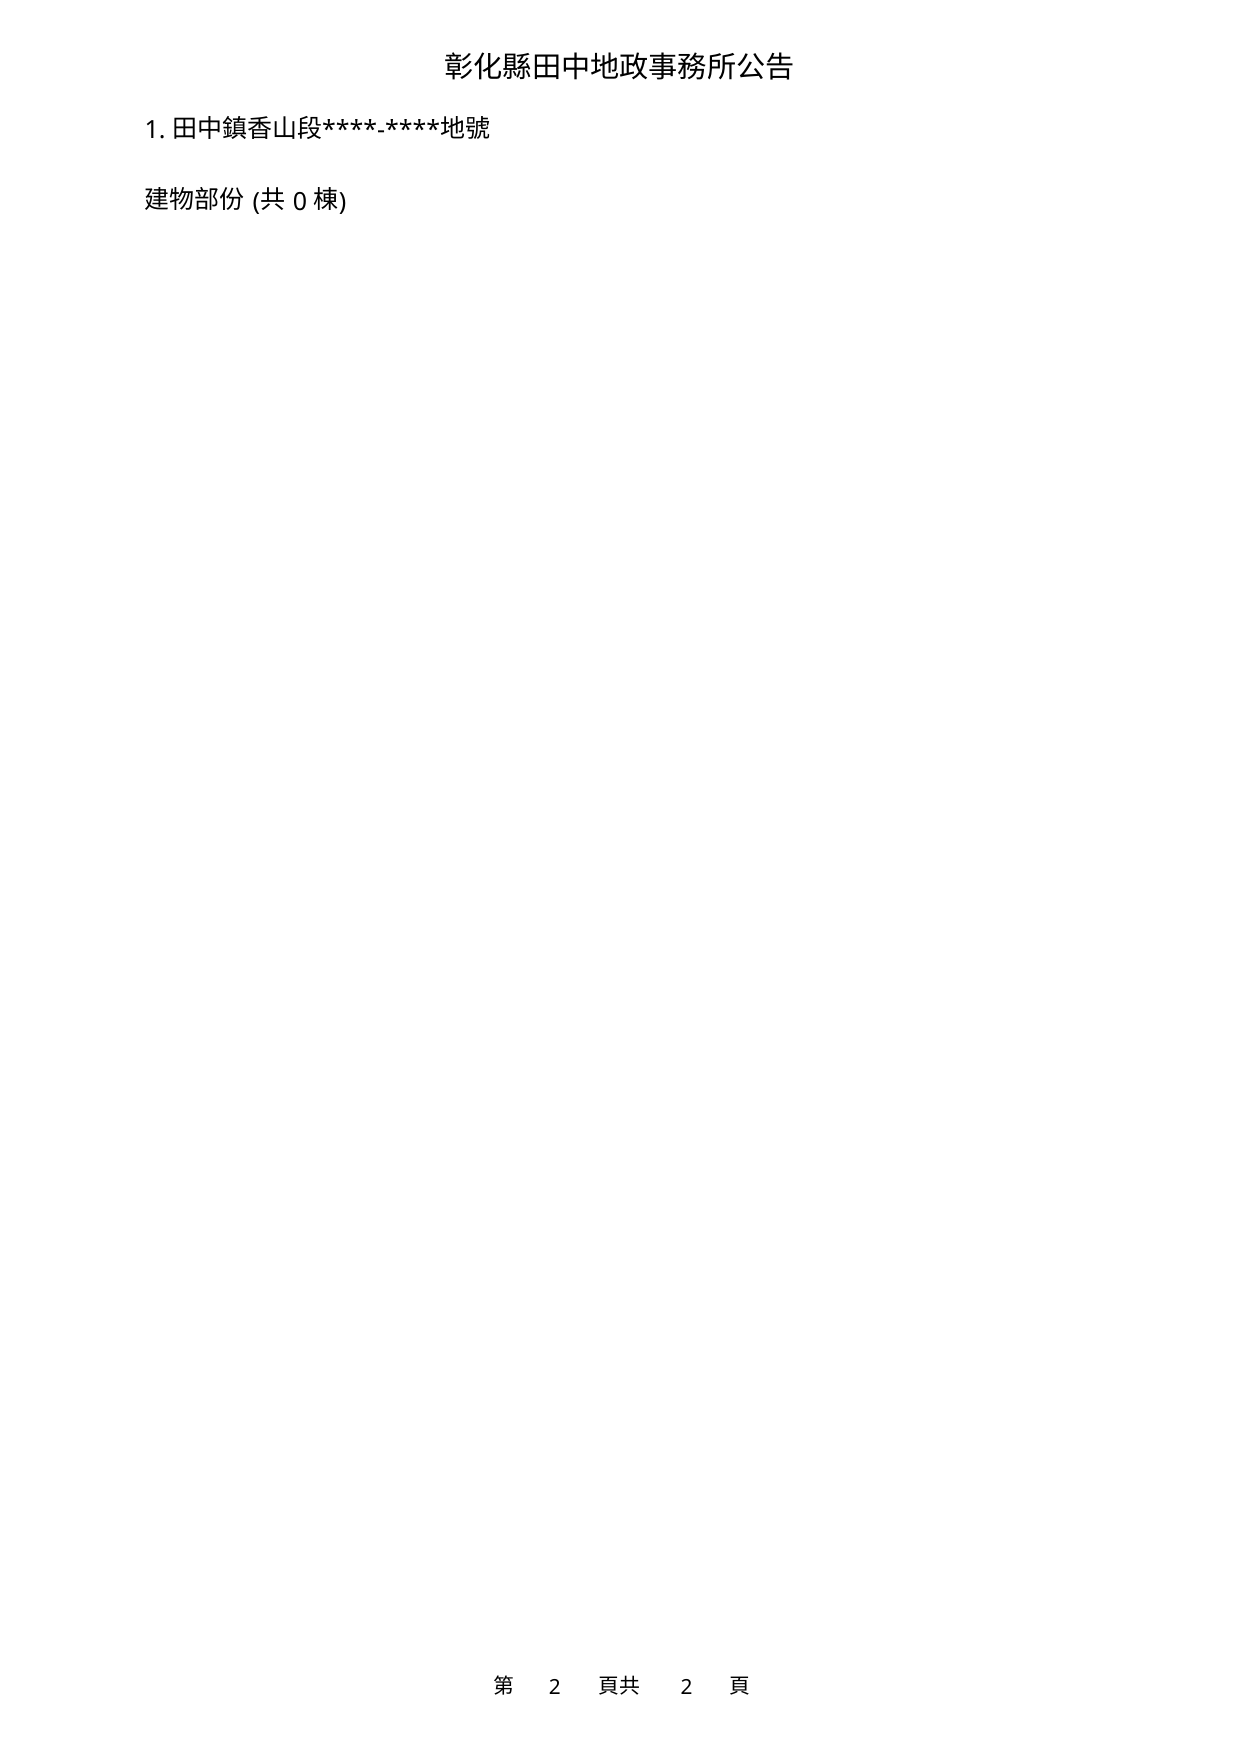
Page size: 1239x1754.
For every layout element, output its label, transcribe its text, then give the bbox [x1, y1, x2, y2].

table_cell [0, 95, 62, 166]
table_cell [720, 239, 760, 1666]
table_cell [1177, 1666, 1239, 1707]
table_header [62, 0, 483, 41]
table_cell [483, 239, 523, 1666]
table_cell 建物部份 (共 0 棟) [62, 166, 1177, 238]
table_header [720, 0, 760, 41]
table_header [653, 0, 719, 41]
table_cell 第 [483, 1666, 523, 1707]
table_cell [524, 239, 585, 1666]
table_cell 2 [653, 1666, 719, 1707]
table_cell [0, 166, 62, 238]
table_header [0, 0, 62, 41]
table_cell 彰化縣田中地政事務所公告 [62, 41, 1177, 94]
table_cell 頁 [720, 1666, 760, 1707]
table_cell [62, 239, 483, 1666]
table_cell [0, 239, 62, 1666]
table_cell 1. 田中鎮香山段****-****地號 [62, 95, 1177, 166]
table_cell [1177, 239, 1239, 1666]
table_header [1177, 0, 1239, 41]
table_header [585, 0, 653, 41]
table_cell [760, 239, 1177, 1666]
table_cell [760, 1666, 1177, 1707]
table_cell [0, 1666, 62, 1707]
table_header [524, 0, 585, 41]
table_header [760, 0, 1177, 41]
table_cell 頁共 [585, 1666, 653, 1707]
table_cell [62, 1666, 483, 1707]
table_cell [1177, 166, 1239, 238]
table_cell [1177, 95, 1239, 166]
table_cell 2 [524, 1666, 585, 1707]
table_cell [1177, 41, 1239, 94]
table_header [483, 0, 523, 41]
table_cell [0, 41, 62, 94]
table_cell [585, 239, 653, 1666]
table_cell [653, 239, 719, 1666]
